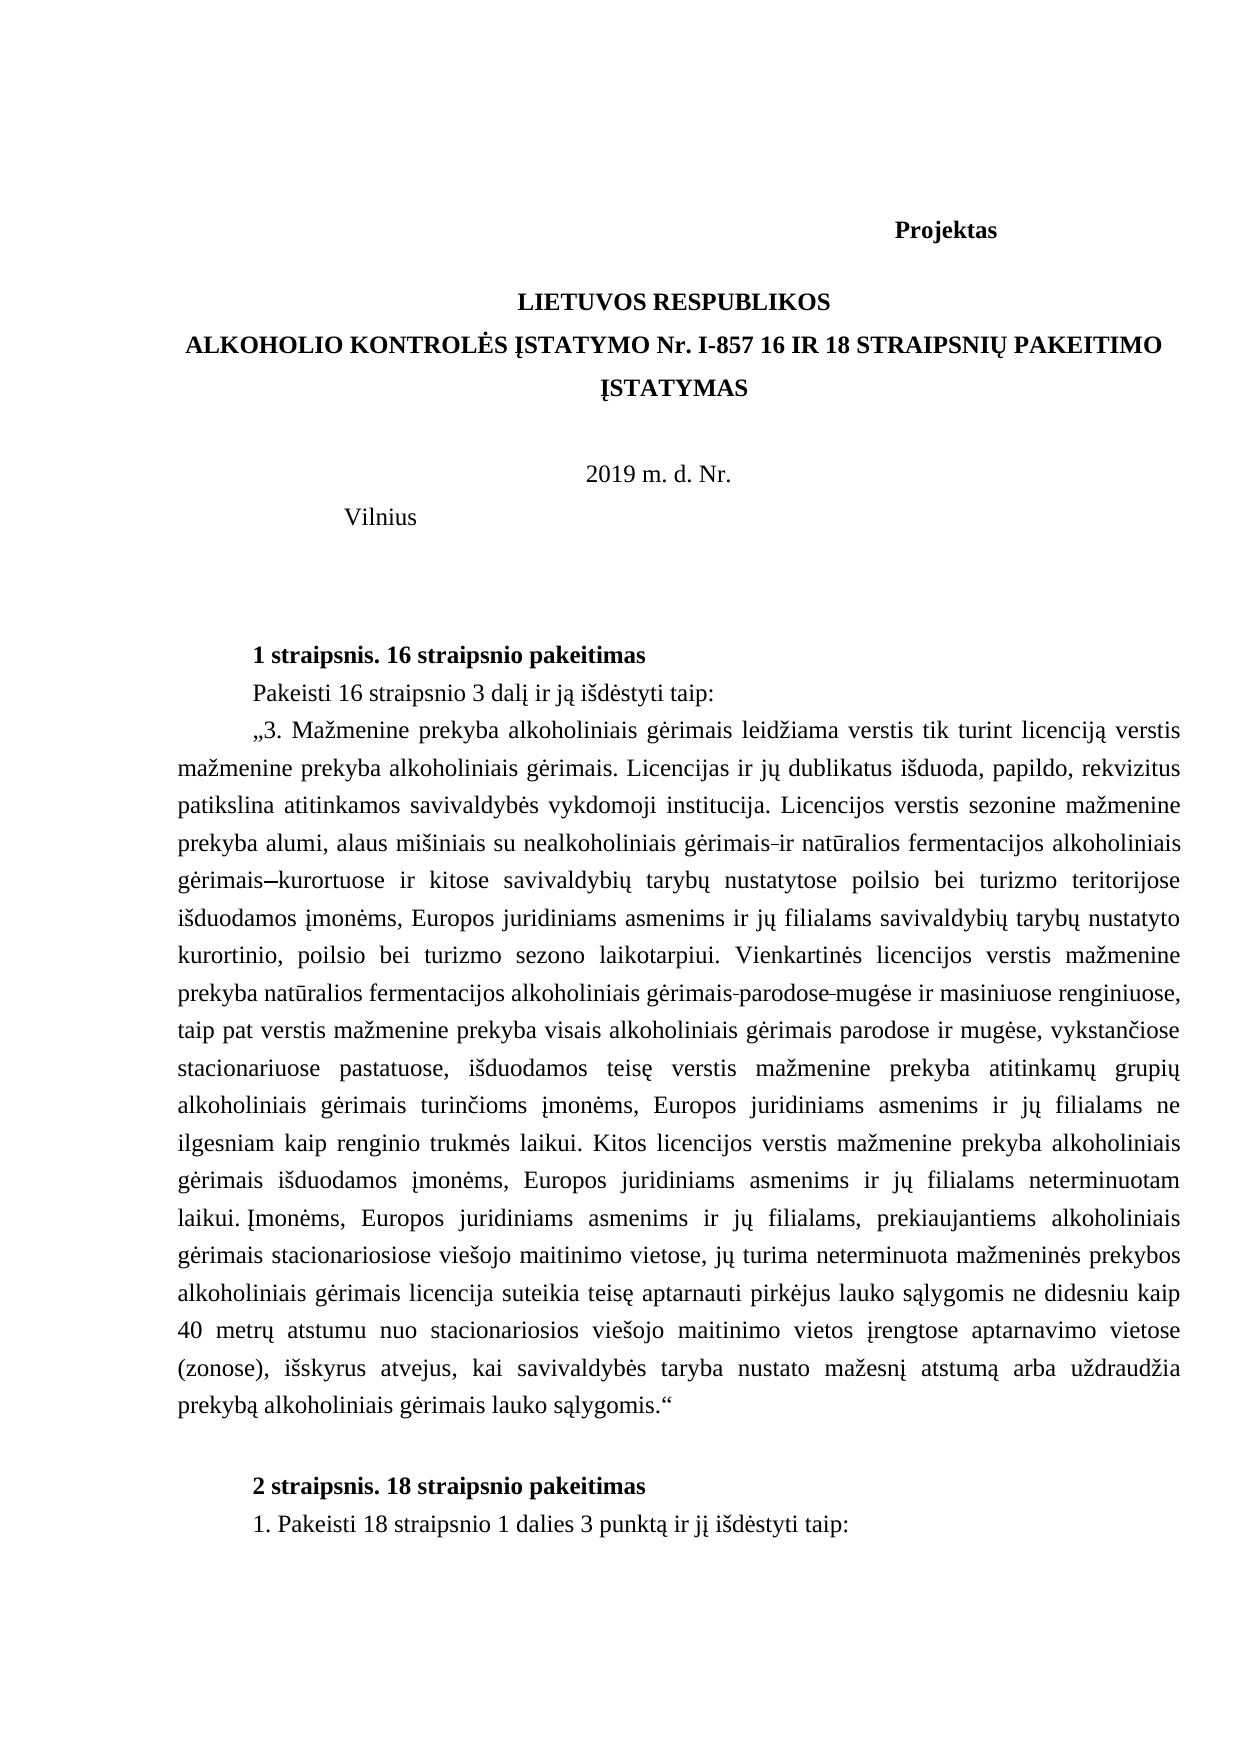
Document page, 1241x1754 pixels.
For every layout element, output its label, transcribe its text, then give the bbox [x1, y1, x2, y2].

text LIETUVOS RESPUBLIKOS [177, 287, 1171, 316]
text Vilnius [177, 502, 1171, 531]
text 1 straipsnis. 16 straipsnio pakeitimas [177, 632, 1181, 669]
text Projektas [627, 215, 1190, 244]
text 2019 m. d. Nr. [177, 459, 1171, 488]
text 2 straipsnis. 18 straipsnio pakeitimas [177, 1462, 1181, 1500]
text ALKOHOLIO KONTROLĖS ĮSTATYMO Nr. I-857 16 IR 18 STRAIPSNIŲ PAKEITIMO ĮSTATYMAS [177, 330, 1171, 402]
text 1. Pakeisti 18 straipsnio 1 dalies 3 punktą ir jį išdėstyti taip: [177, 1500, 1181, 1537]
text „3. Mažmenine prekyba alkoholiniais gėrimais leidžiama verstis tik turint licenciją verstis mažmenine prekyba alkoholiniais gėrimais. Licencijas ir jų dublikatus išduoda, papildo, rekvizitus patikslina atitinkamos savivaldybės vykdomoji institucija. Licencijos verstis sezonine mažmenine prekyba alumi, alaus mišiniais su nealkoholiniais gėrimais ir natūralios fermentacijos alkoholiniais gėrimais kurortuose ir kitose savivaldybių tarybų nustatytose poilsio bei turizmo teritorijose išduodamos įmonėms, Europos juridiniams asmenims ir jų filialams savivaldybių tarybų nustatyto kurortinio, poilsio bei turizmo sezono laikotarpiui. Vienkartinės licencijos verstis mažmenine prekyba natūralios fermentacijos alkoholiniais gėrimais parodose mugėse ir masiniuose renginiuose, taip pat verstis mažmenine prekyba visais alkoholiniais gėrimais parodose ir mugėse, vykstančiose stacionariuose pastatuose, išduodamos teisę verstis mažmenine prekyba atitinkamų grupių alkoholiniais gėrimais turinčioms įmonėms, Europos juridiniams asmenims ir jų filialams ne ilgesniam kaip renginio trukmės laikui. Kitos licencijos verstis mažmenine prekyba alkoholiniais gėrimais išduodamos įmonėms, Europos juridiniams asmenims ir jų filialams neterminuotam laikui. Įmonėms, Europos juridiniams asmenims ir jų filialams, prekiaujantiems alkoholiniais gėrimais stacionariosiose viešojo maitinimo vietose, jų turima neterminuota mažmeninės prekybos alkoholiniais gėrimais licencija suteikia teisę aptarnauti pirkėjus lauko sąlygomis ne didesniu kaip 40 metrų atstumu nuo stacionariosios viešojo maitinimo vietos įrengtose aptarnavimo vietose (zonose), išskyrus atvejus, kai savivaldybės taryba nustato mažesnį atstumą arba uždraudžia prekybą alkoholiniais gėrimais lauko sąlygomis.“ [177, 707, 1181, 1419]
text Pakeisti 16 straipsnio 3 dalį ir ją išdėstyti taip: [177, 669, 1181, 707]
